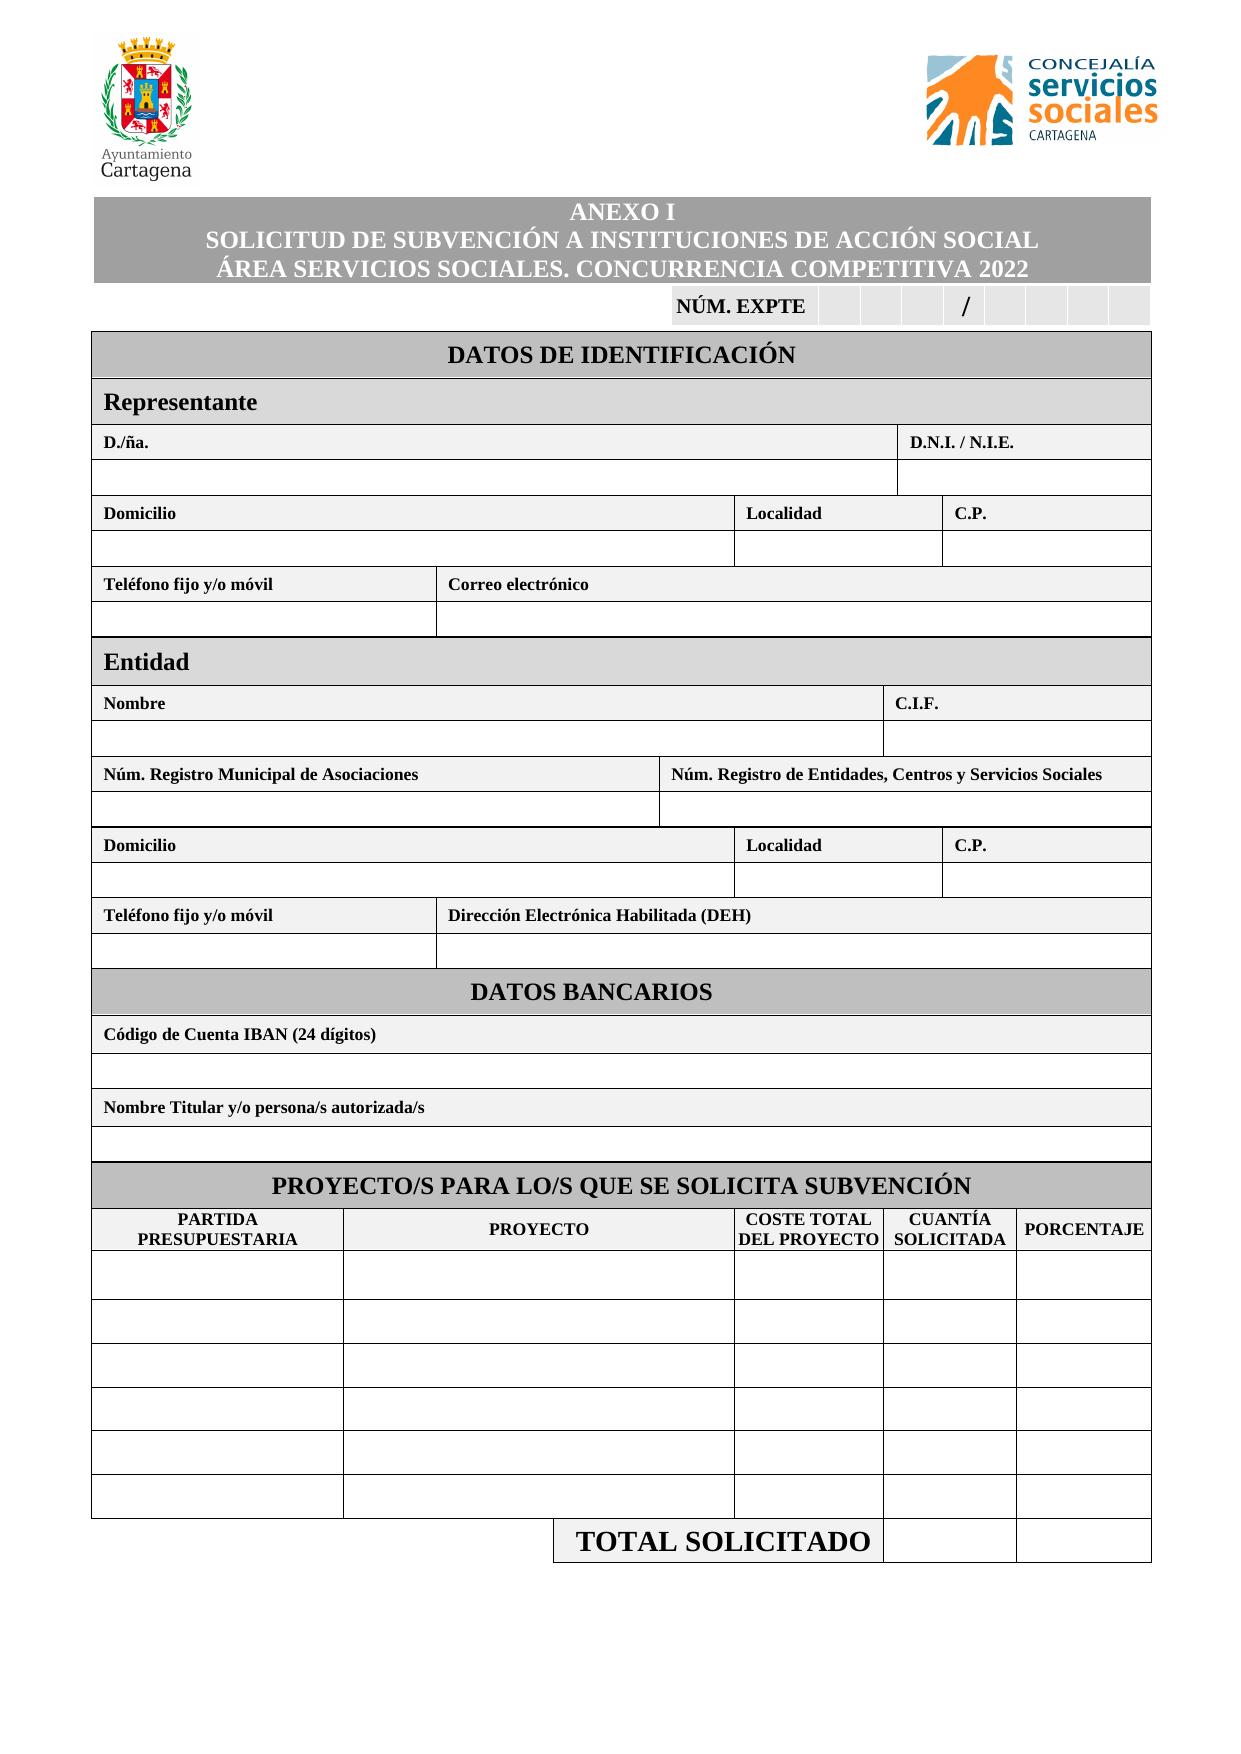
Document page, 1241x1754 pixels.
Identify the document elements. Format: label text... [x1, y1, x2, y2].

table_cell Teléfono fijo y/o móvil [92, 898, 436, 933]
table_cell [92, 863, 734, 897]
table_cell COSTE TOTAL DEL PROYECTO [735, 1209, 883, 1249]
table_cell Teléfono fijo y/o móvil [92, 567, 436, 601]
table_cell [92, 1054, 1151, 1088]
table_cell [660, 792, 1151, 826]
table_cell TOTAL SOLICITADO [554, 1519, 883, 1562]
table_cell [735, 1344, 883, 1387]
table_cell [735, 531, 942, 566]
table_cell [92, 792, 659, 826]
table_header DATOS DE IDENTIFICACIÓN [92, 332, 1151, 377]
table_cell [92, 531, 734, 566]
table_cell Nombre Titular y/o persona/s autorizada/s [92, 1089, 1151, 1126]
table_cell [344, 1251, 734, 1299]
table_cell Núm. Registro de Entidades, Centros y Servicios Sociales [660, 757, 1151, 791]
picture [92, 32, 201, 187]
table_cell Representante [92, 379, 1151, 424]
table_cell [884, 1388, 1016, 1430]
table_cell [884, 1344, 1016, 1387]
table_cell Núm. Registro Municipal de Asociaciones [92, 757, 659, 791]
table_cell [884, 721, 1151, 756]
table_cell [735, 1431, 883, 1474]
table_cell PARTIDA PRESUPUESTARIA [92, 1209, 343, 1249]
table_cell [884, 1519, 1016, 1562]
table_cell [92, 1475, 343, 1518]
table_cell Localidad [735, 828, 942, 862]
table_cell [92, 1388, 343, 1430]
table_cell [735, 1251, 883, 1299]
table_cell CUANTÍA SOLICITADA [884, 1209, 1016, 1249]
table_cell [344, 1388, 734, 1430]
table_cell DATOS BANCARIOS [92, 969, 1151, 1014]
table_cell [92, 1127, 1151, 1161]
table_cell C.P. [943, 496, 1151, 530]
table_cell D.N.I. / N.I.E. [898, 425, 1151, 459]
table_cell [92, 1344, 343, 1387]
table_cell [1017, 1388, 1151, 1430]
table_cell Domicilio [92, 496, 734, 530]
picture [926, 53, 1165, 147]
table_cell Domicilio [92, 828, 734, 862]
table_cell [735, 863, 942, 897]
table_cell C.P. [943, 828, 1151, 862]
table_cell [344, 1300, 734, 1343]
table_cell [735, 1475, 883, 1518]
table_cell Dirección Electrónica Habilitada (DEH) [437, 898, 1151, 933]
table_cell [92, 1431, 343, 1474]
table_cell [344, 1344, 734, 1387]
table_cell [884, 1300, 1016, 1343]
table_cell [1017, 1344, 1151, 1387]
table_cell PROYECTO/S PARA LO/S QUE SE SOLICITA SUBVENCIÓN [92, 1163, 1151, 1208]
table_cell [92, 721, 883, 756]
table_cell [898, 460, 1151, 495]
table_cell Código de Cuenta IBAN (24 dígitos) [92, 1016, 1151, 1052]
table_cell [1017, 1300, 1151, 1343]
table_cell Nombre [92, 686, 883, 720]
table_cell D./ña. [92, 425, 897, 459]
table_cell PORCENTAJE [1017, 1209, 1151, 1249]
table_cell [437, 934, 1151, 968]
table_cell Entidad [92, 638, 1151, 685]
table_cell [943, 863, 1151, 897]
table_cell Localidad [735, 496, 942, 530]
table_cell [92, 602, 436, 636]
table_cell [92, 1519, 553, 1562]
table_cell [1017, 1251, 1151, 1299]
table_cell [884, 1431, 1016, 1474]
table_cell [1017, 1431, 1151, 1474]
table_cell PROYECTO [344, 1209, 734, 1249]
table_cell [92, 1300, 343, 1343]
table_cell [344, 1431, 734, 1474]
table_cell Correo electrónico [437, 567, 1151, 601]
table_cell [92, 934, 436, 968]
table_cell [943, 531, 1151, 566]
table_cell [884, 1475, 1016, 1518]
table_cell [1017, 1475, 1151, 1518]
table_cell [1017, 1519, 1151, 1562]
table_cell [884, 1251, 1016, 1299]
table_cell [344, 1475, 734, 1518]
table_cell [735, 1388, 883, 1430]
table_cell [92, 460, 897, 495]
table_cell [437, 602, 1151, 636]
table_cell [92, 1251, 343, 1299]
table_cell C.I.F. [884, 686, 1151, 720]
table_cell [735, 1300, 883, 1343]
